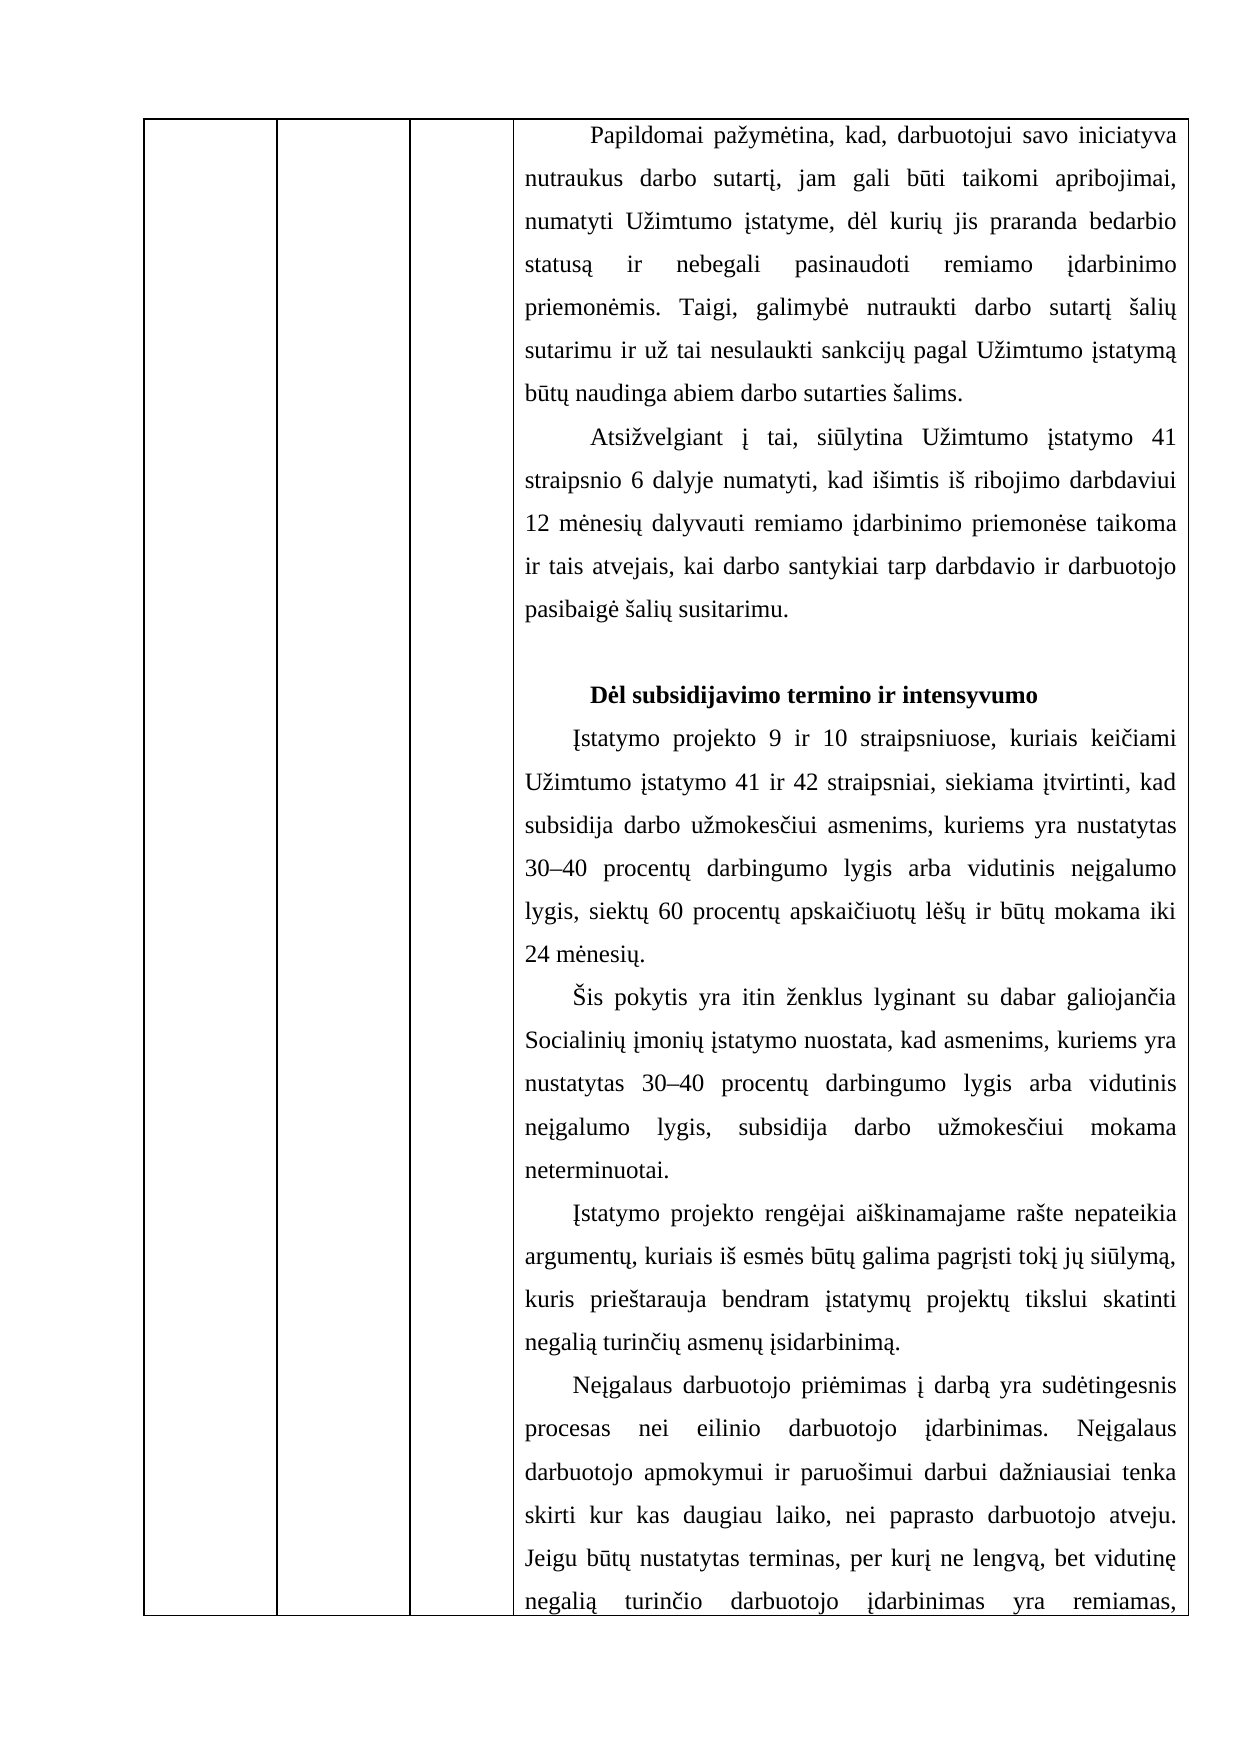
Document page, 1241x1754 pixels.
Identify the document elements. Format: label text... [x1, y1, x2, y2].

table_cell [278, 120, 409, 1615]
table_cell [145, 120, 276, 1615]
table_cell Papildomai pažymėtina, kad, darbuotojui savo iniciatyva nutraukus darbo sutartį, jam gali būti taikomi apribojimai, numatyti Užimtumo įstatyme, dėl kurių jis praranda bedarbio statusą ir nebegali pasinaudoti remiamo įdarbinimo priemonėmis. Taigi, galimybė nutraukti darbo sutartį šalių sutarimu ir už tai nesulaukti sankcijų pagal Užimtumo įstatymą būtų naudinga abiem darbo sutarties šalims. Atsižvelgiant į tai, siūlytina Užimtumo įstatymo 41 straipsnio 6 dalyje numatyti, kad išimtis iš ribojimo darbdaviui 12 mėnesių dalyvauti remiamo įdarbinimo priemonėse taikoma ir tais atvejais, kai darbo santykiai tarp darbdavio ir darbuotojo pasibaigė šalių susitarimu. Dėl subsidijavimo termino ir intensyvumo Įstatymo projekto 9 ir 10 straipsniuose, kuriais keičiami Užimtumo įstatymo 41 ir 42 straipsniai, siekiama įtvirtinti, kad subsidija darbo užmokesčiui asmenims, kuriems yra nustatytas 30–40 procentų darbingumo lygis arba vidutinis neįgalumo lygis, siektų 60 procentų apskaičiuotų lėšų ir būtų mokama iki 24 mėnesių. Šis pokytis yra itin ženklus lyginant su dabar galiojančia Socialinių įmonių įstatymo nuostata, kad asmenims, kuriems yra nustatytas 30–40 procentų darbingumo lygis arba vidutinis neįgalumo lygis, subsidija darbo užmokesčiui mokama neterminuotai. Įstatymo projekto rengėjai aiškinamajame rašte nepateikia argumentų, kuriais iš esmės būtų galima pagrįsti tokį jų siūlymą, kuris prieštarauja bendram įstatymų projektų tikslui skatinti negalią turinčių asmenų įsidarbinimą. Neįgalaus darbuotojo priėmimas į darbą yra sudėtingesnis procesas nei eilinio darbuotojo įdarbinimas. Neįgalaus darbuotojo apmokymui ir paruošimui darbui dažniausiai tenka skirti kur kas daugiau laiko, nei paprasto darbuotojo atveju. Jeigu būtų nustatytas terminas, per kurį ne lengvą, bet vidutinę negalią turinčio darbuotojo įdarbinimas yra remiamas, [514, 120, 1188, 1615]
table_cell [411, 120, 513, 1615]
